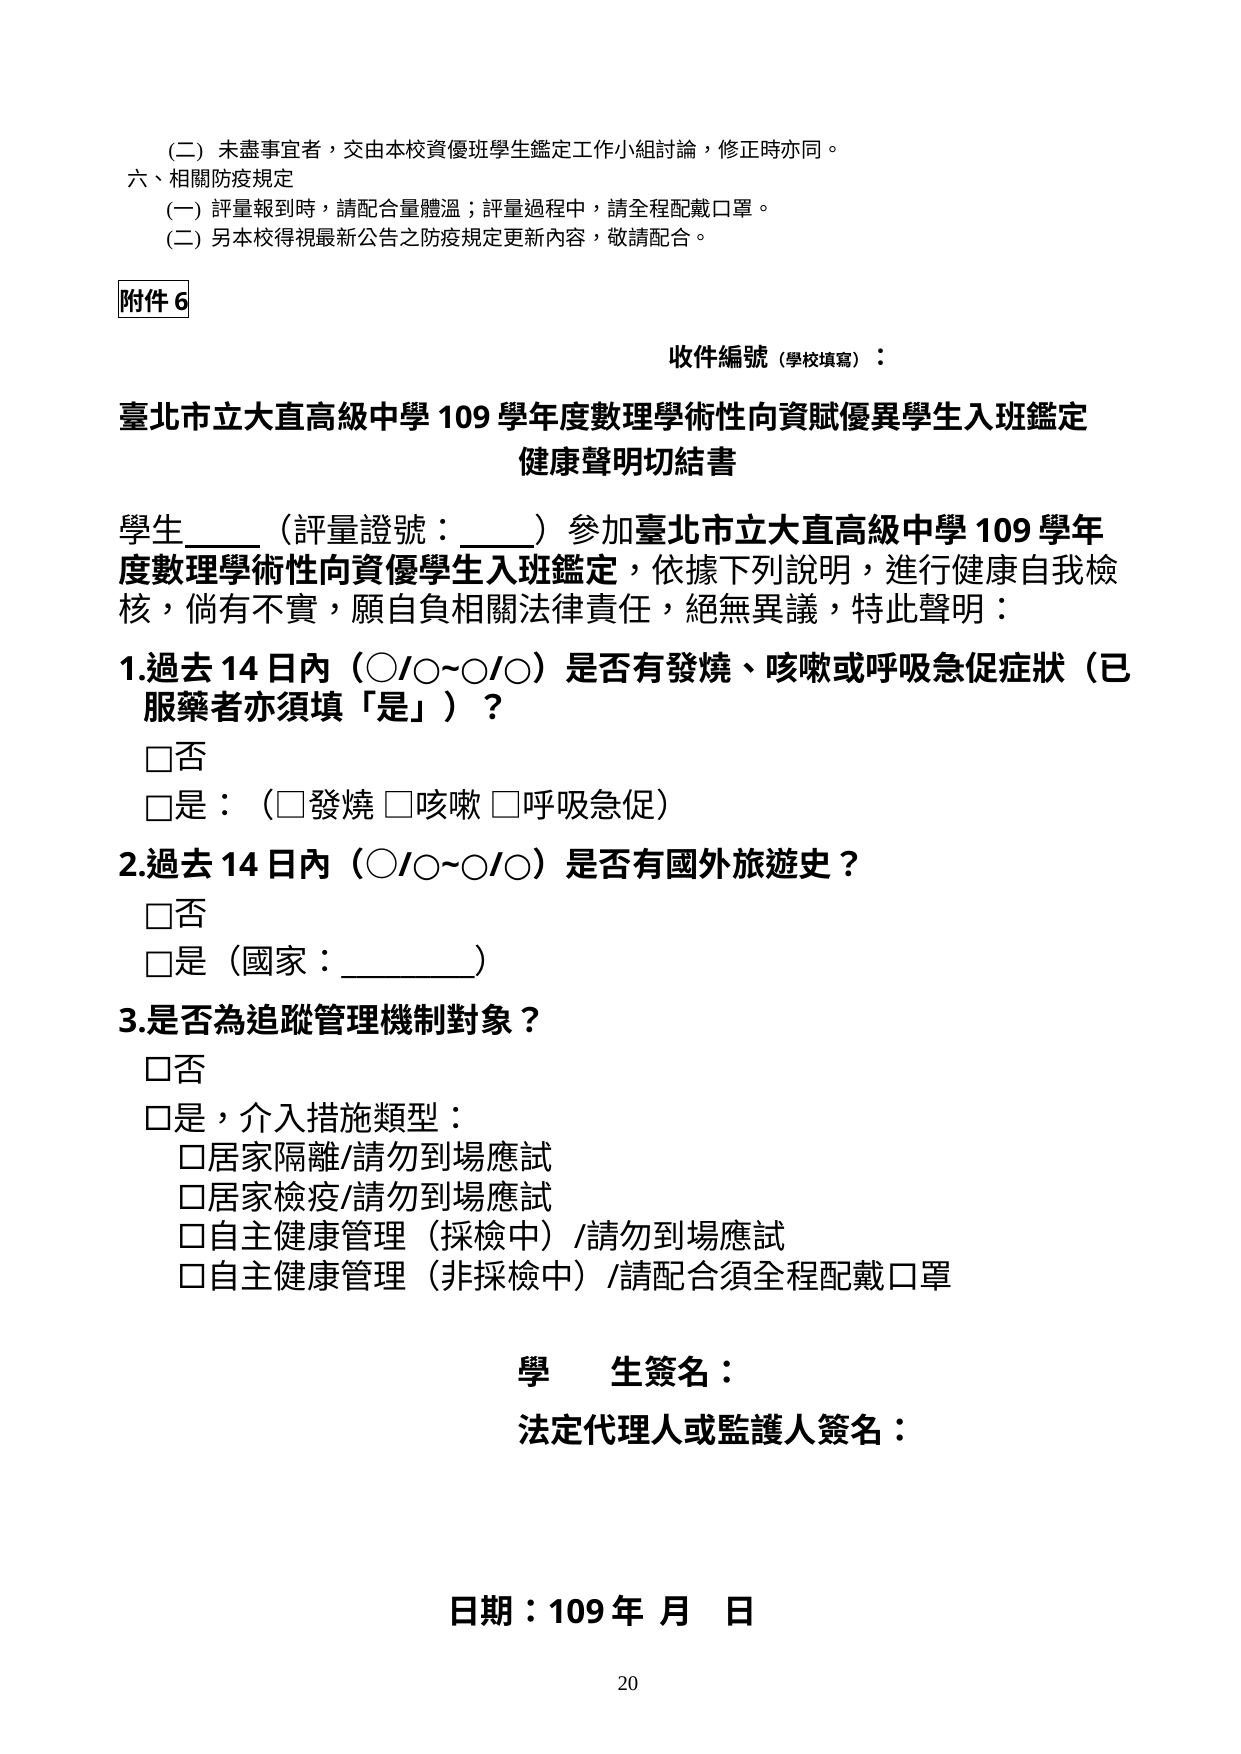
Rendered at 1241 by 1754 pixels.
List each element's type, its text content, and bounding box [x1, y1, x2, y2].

text 附件6 [119, 281, 188, 317]
text 健康聲明切結書 [118, 438, 1137, 483]
list 評量報到時，請配合量體溫；評量過程中，請全程配戴口罩。 [166, 193, 1137, 222]
text 法定代理人或監護人簽名： [517, 1411, 1137, 1451]
text □是：（□發燒 □咳嗽 □呼吸急促） [143, 786, 1137, 826]
list 未盡事宜者，交由本校資優班學生鑑定工作小組討論，修正時亦同。 [168, 134, 1137, 163]
text 居家檢疫/請勿到場應試 [143, 1178, 1137, 1217]
text 六、相關防疫規定 [127, 163, 1137, 193]
text 自主健康管理（非採檢中）/請配合須全程配戴口罩 [143, 1257, 1137, 1296]
text 學生 （評量證號： ）參加臺北市立大直高級中學109學年度數理學術性向資優學生入班鑑定，依據下列說明，進行健康自我檢核，倘有不實，願自負相關法律責任，絕無異議，特此聲明： [118, 511, 1137, 630]
text 日期：109年 月 日 [118, 1592, 1137, 1631]
text □否 [143, 737, 1137, 777]
text □是（國家：_________） [143, 942, 1137, 982]
text 學 生簽名： [517, 1353, 1137, 1392]
text 收件編號（學校填寫）： [118, 337, 1137, 373]
text 居家隔離/請勿到場應試 [143, 1138, 1137, 1178]
text 1.過去14日內（○/○~○/○）是否有發燒、咳嗽或呼吸急促症狀（已服藥者亦須填「是」）？ [118, 648, 1137, 728]
text 自主健康管理（採檢中）/請勿到場應試 [143, 1217, 1137, 1257]
text 3.是否為追蹤管理機制對象？ [118, 1001, 1137, 1040]
text [189, 280, 1137, 318]
text 2.過去14日內（○/○~○/○）是否有國外旅遊史？ [118, 844, 1137, 884]
text □否 [143, 893, 1137, 933]
text 是，介入措施類型： [143, 1098, 1137, 1138]
text 否 [143, 1049, 1137, 1089]
list 另本校得視最新公告之防疫規定更新內容，敬請配合。 [166, 222, 1137, 251]
text 臺北市立大直高級中學109學年度數理學術性向資賦優異學生入班鑑定 [118, 392, 1137, 438]
